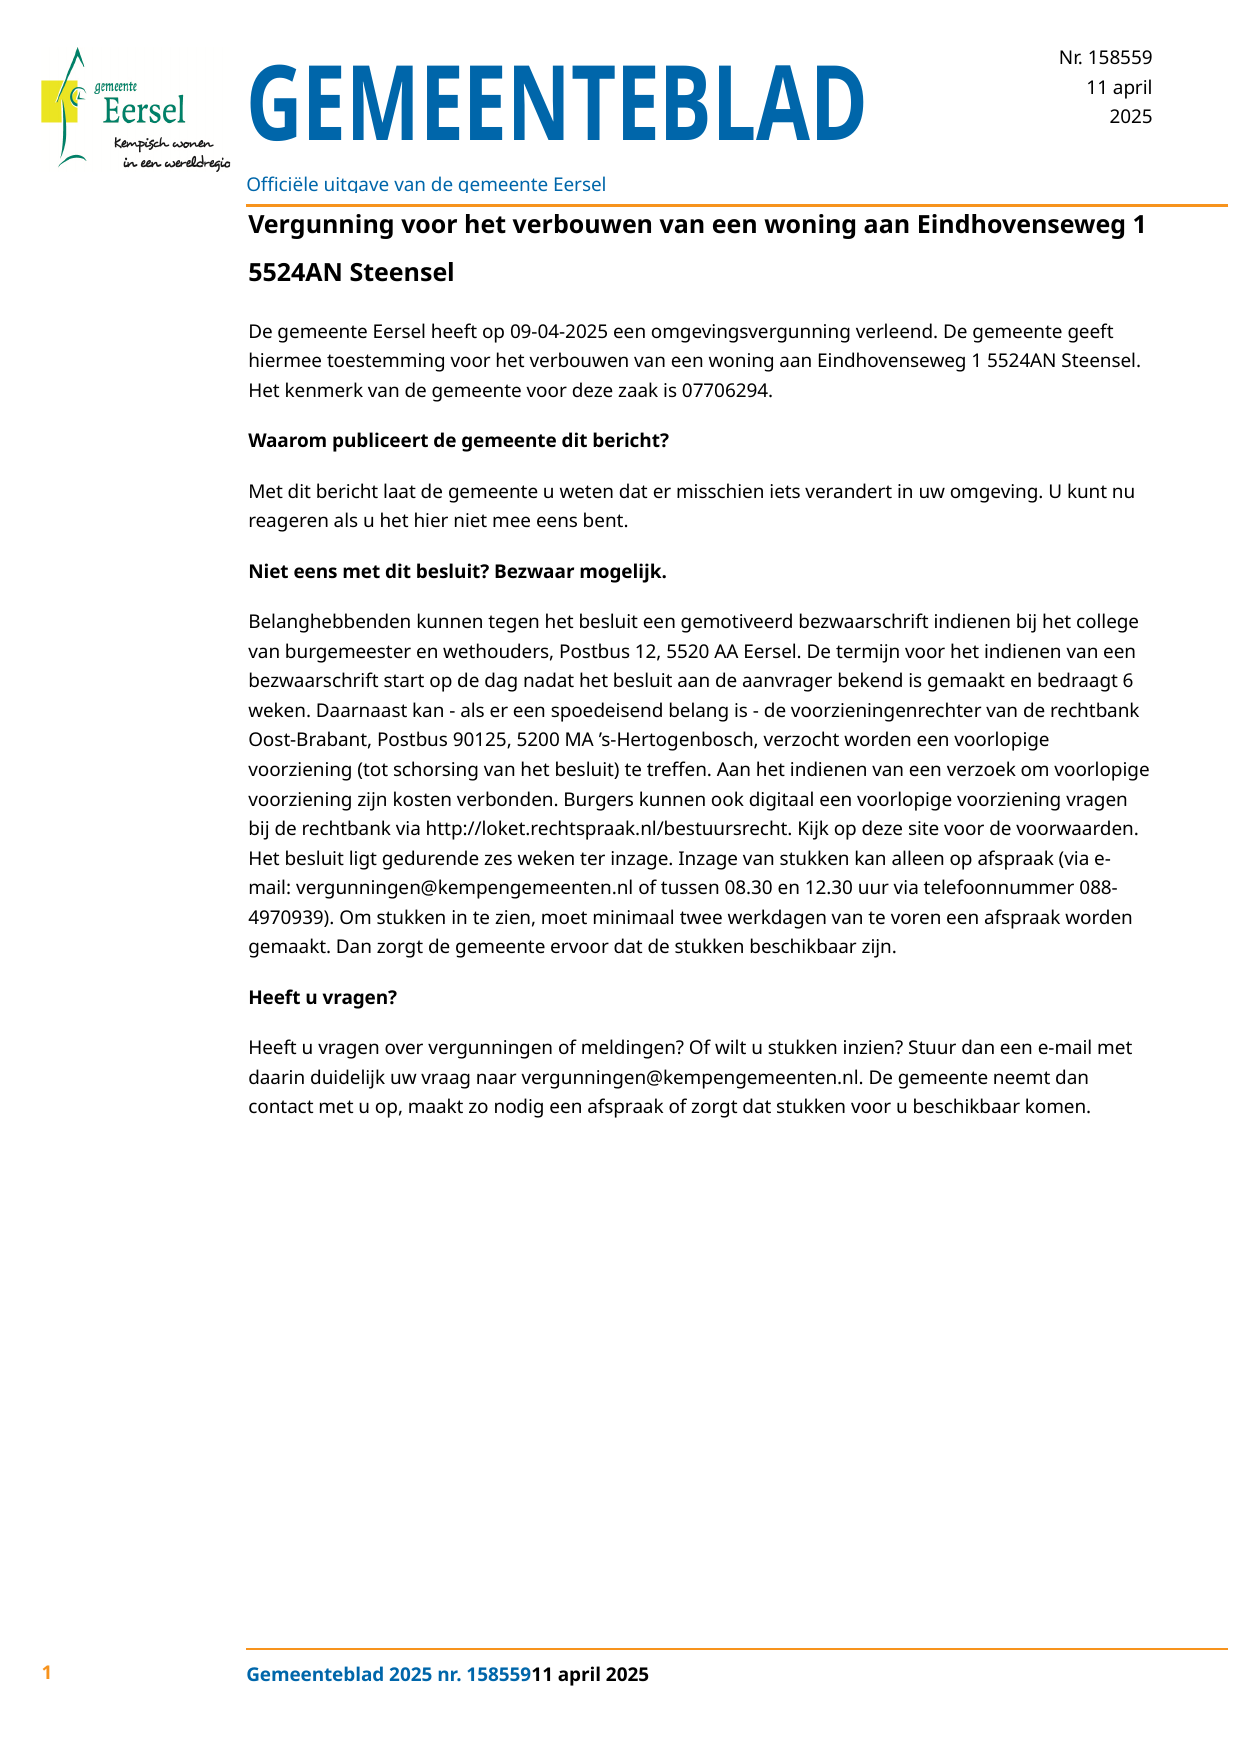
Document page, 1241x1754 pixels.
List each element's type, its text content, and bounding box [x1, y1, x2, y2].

text Niet eens met dit besluit? Bezwaar mogelijk. [248, 558, 1152, 584]
text Heeft u vragen over vergunningen of meldingen? Of wilt u stukken inzien? Stuur dan een e-mail met daarin duidelijk uw vraag naar vergunningen@kempengemeenten.nl. De gemeente neemt dan contact met u op, maakt zo nodig een afspraak of zorgt dat stukken voor u beschikbaar komen. [248, 1034, 1152, 1119]
text Waarom publiceert de gemeente dit bericht? [248, 427, 1152, 453]
text Heeft u vragen? [248, 984, 1152, 1010]
text De gemeente Eersel heeft op 09-04-2025 een omgevingsvergunning verleend. De gemeente geeft hiermee toestemming voor het verbouwen van een woning aan Eindhovenseweg 1 5524AN Steensel. Het kenmerk van de gemeente voor deze zaak is 07706294. [248, 318, 1152, 403]
picture [41, 47, 231, 172]
text Belanghebbenden kunnen tegen het besluit een gemotiveerd bezwaarschrift indienen bij het college van burgemeester en wethouders, Postbus 12, 5520 AA Eersel. De termijn voor het indienen van een bezwaarschrift start op de dag nadat het besluit aan de aanvrager bekend is gemaakt en bedraagt 6 weken. Daarnaast kan - als er een spoedeisend belang is - de voorzieningenrechter van de rechtbank Oost-Brabant, Postbus 90125, 5200 MA ’s-Hertogenbosch, verzocht worden een voorlopige voorziening (tot schorsing van het besluit) te treffen. Aan het indienen van een verzoek om voorlopige voorziening zijn kosten verbonden. Burgers kunnen ook digitaal een voorlopige voorziening vragen bij de rechtbank via http://loket.rechtspraak.nl/bestuursrecht. Kijk op deze site voor de voorwaarden. Het besluit ligt gedurende zes weken ter inzage. Inzage van stukken kan alleen op afspraak (via e-mail: vergunningen@kempengemeenten.nl of tussen 08.30 en 12.30 uur via telefoonnummer 088-4970939). Om stukken in te zien, moet minimaal twee werkdagen van te voren een afspraak worden gemaakt. Dan zorgt de gemeente ervoor dat de stukken beschikbaar zijn. [248, 608, 1152, 959]
text Vergunning voor het verbouwen van een woning aan Eindhovenseweg 1 5524AN Steensel [248, 207, 1152, 288]
text Met dit bericht laat de gemeente u weten dat er misschien iets verandert in uw omgeving. U kunt nu reageren als u het hier niet mee eens bent. [248, 478, 1152, 533]
